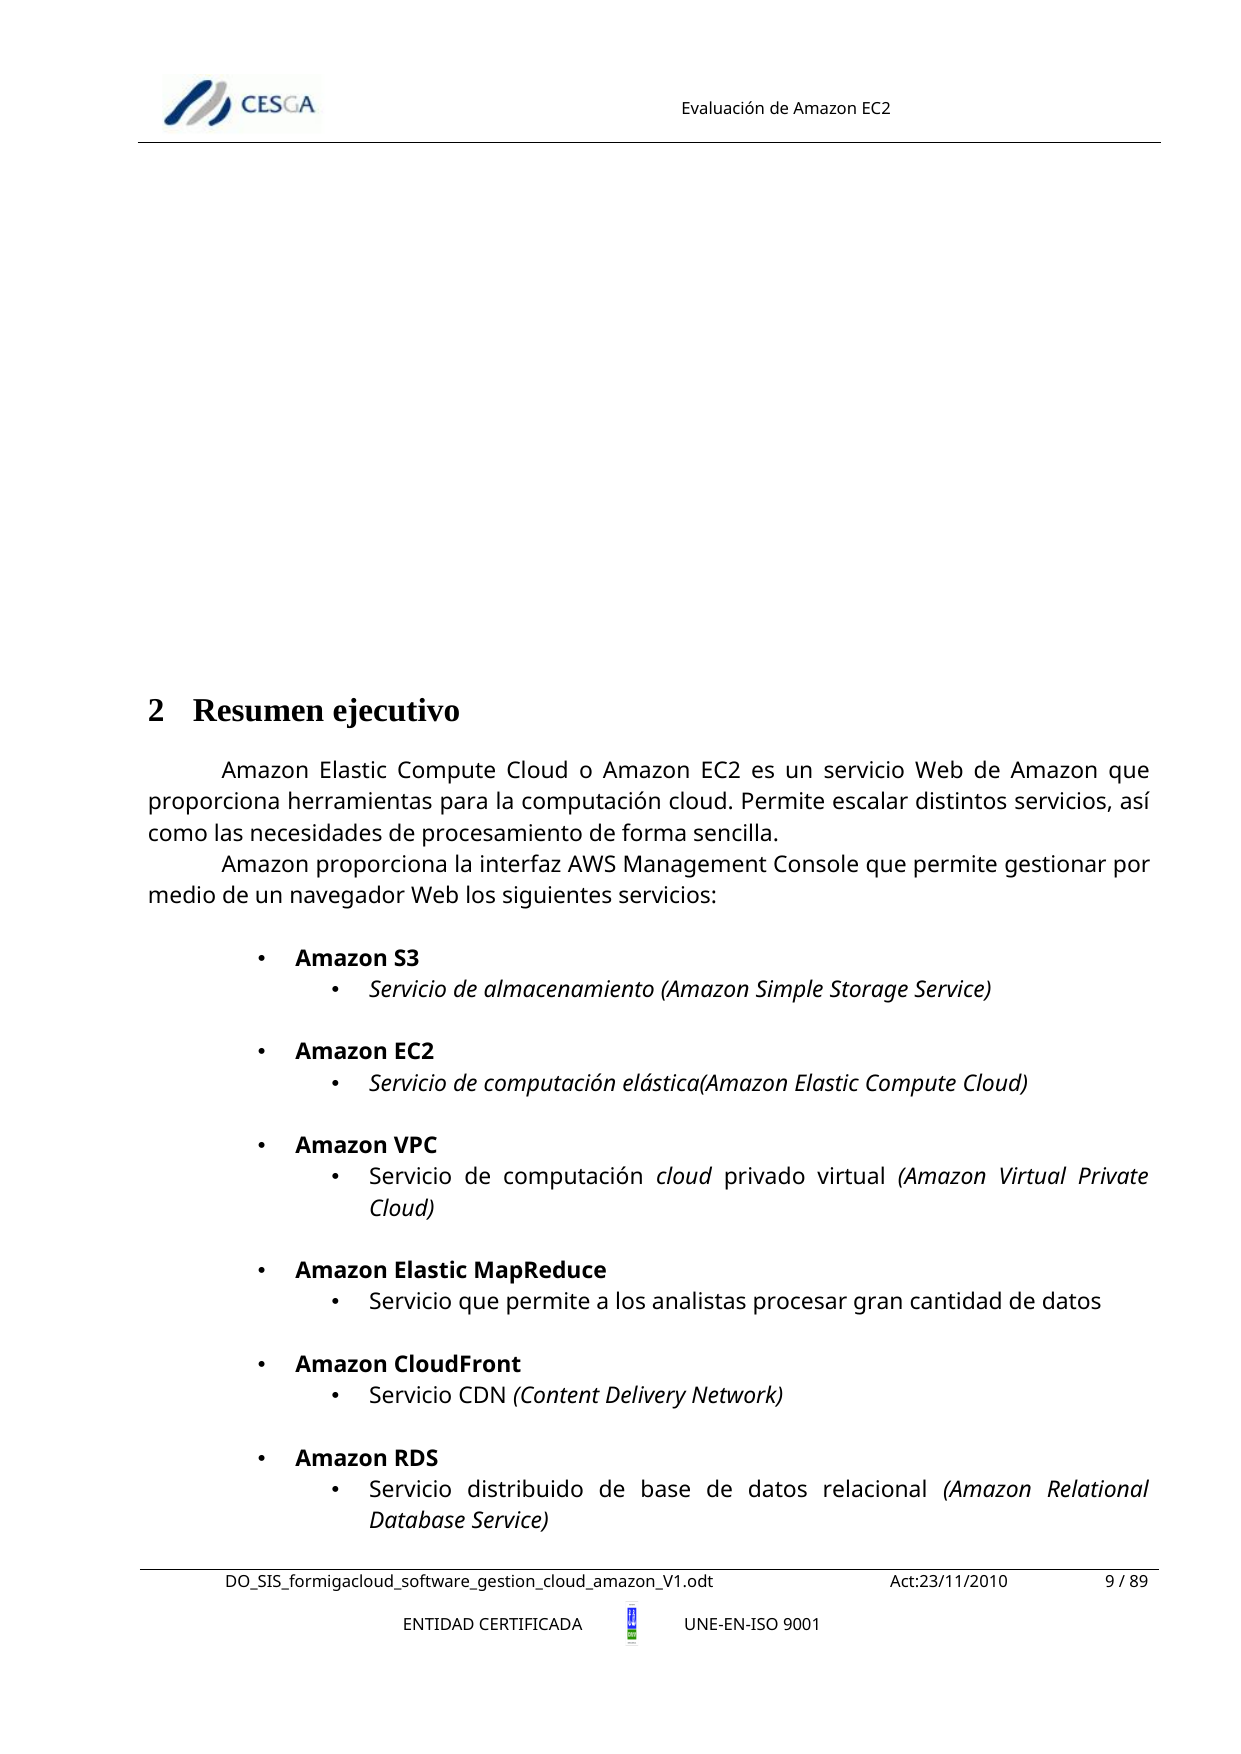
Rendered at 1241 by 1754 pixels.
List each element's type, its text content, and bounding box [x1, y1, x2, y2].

list Amazon Elastic MapReduce [258, 1254, 1151, 1285]
list Amazon CloudFront [258, 1348, 1151, 1379]
list Amazon EC2 [258, 1035, 1151, 1067]
picture [625, 1601, 639, 1646]
list Amazon RDS [258, 1442, 1151, 1473]
list Servicio de computación elástica(Amazon Elastic Compute Cloud) [331, 1067, 1151, 1098]
text Amazon proporciona la interfaz AWS Management Console que permite gestionar por medio de un navegador Web los siguientes servicios: [148, 848, 1151, 910]
text Amazon Elastic Compute Cloud o Amazon EC2 es un servicio Web de Amazon que proporciona herramientas para la computación cloud. Permite escalar distintos servicios, así como las necesidades de procesamiento de forma sencilla. [148, 754, 1151, 848]
list Servicio de computación cloud privado virtual (Amazon Virtual Private Cloud) [331, 1160, 1151, 1223]
subtitle Resumen ejecutivo [148, 691, 1151, 729]
list Servicio CDN (Content Delivery Network) [331, 1379, 1151, 1410]
list Servicio de almacenamiento (Amazon Simple Storage Service) [331, 973, 1151, 1004]
list Servicio distribuido de base de datos relacional (Amazon Relational Database Service) [331, 1473, 1151, 1535]
list Amazon VPC [258, 1129, 1151, 1160]
list Servicio que permite a los analistas procesar gran cantidad de datos [331, 1285, 1151, 1317]
list Amazon S3 [258, 942, 1151, 973]
picture [162, 74, 328, 136]
